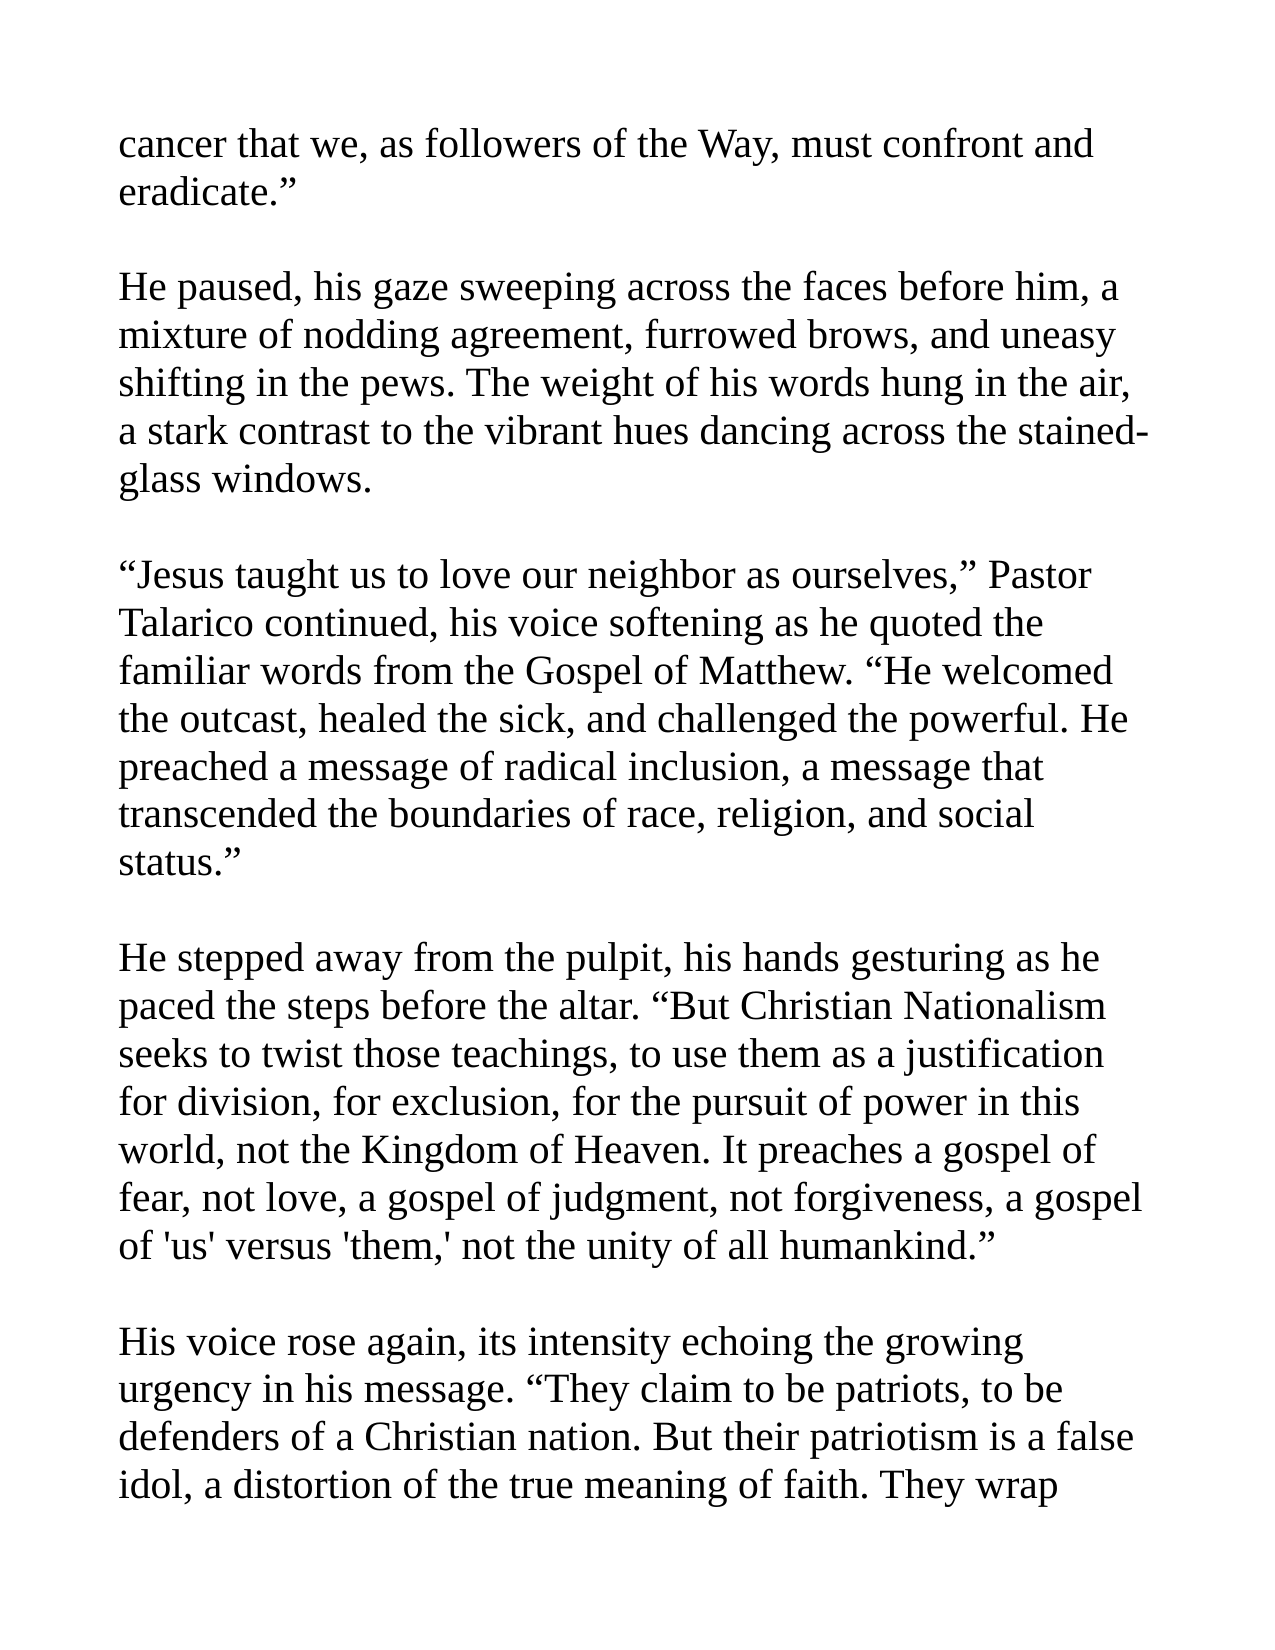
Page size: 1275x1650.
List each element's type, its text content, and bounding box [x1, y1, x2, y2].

text He stepped away from the pulpit, his hands gesturing as he paced the steps before the altar. “But Christian Nationalism seeks to twist those teachings, to use them as a justification for division, for exclusion, for the pursuit of power in this world, not the Kingdom of Heaven. It preaches a gospel of fear, not love, a gospel of judgment, not forgiveness, a gospel of 'us' versus 'them,' not the unity of all humankind.” [118, 933, 1157, 1268]
text He paused, his gaze sweeping across the faces before him, a mixture of nodding agreement, furrowed brows, and uneasy shifting in the pews. The weight of his words hung in the air, a stark contrast to the vibrant hues dancing across the stained-glass windows. [118, 262, 1157, 501]
text “Jesus taught us to love our neighbor as ourselves,” Pastor Talarico continued, his voice softening as he quoted the familiar words from the Gospel of Matthew. “He welcomed the outcast, healed the sick, and challenged the powerful. He preached a message of radical inclusion, a message that transcended the boundaries of race, religion, and social status.” [118, 549, 1157, 885]
text His voice rose again, its intensity echoing the growing urgency in his message. “They claim to be patriots, to be defenders of a Christian nation. But their patriotism is a false idol, a distortion of the true meaning of faith. They wrap [118, 1316, 1157, 1508]
text cancer that we, as followers of the Way, must confront and eradicate.” [118, 118, 1157, 214]
